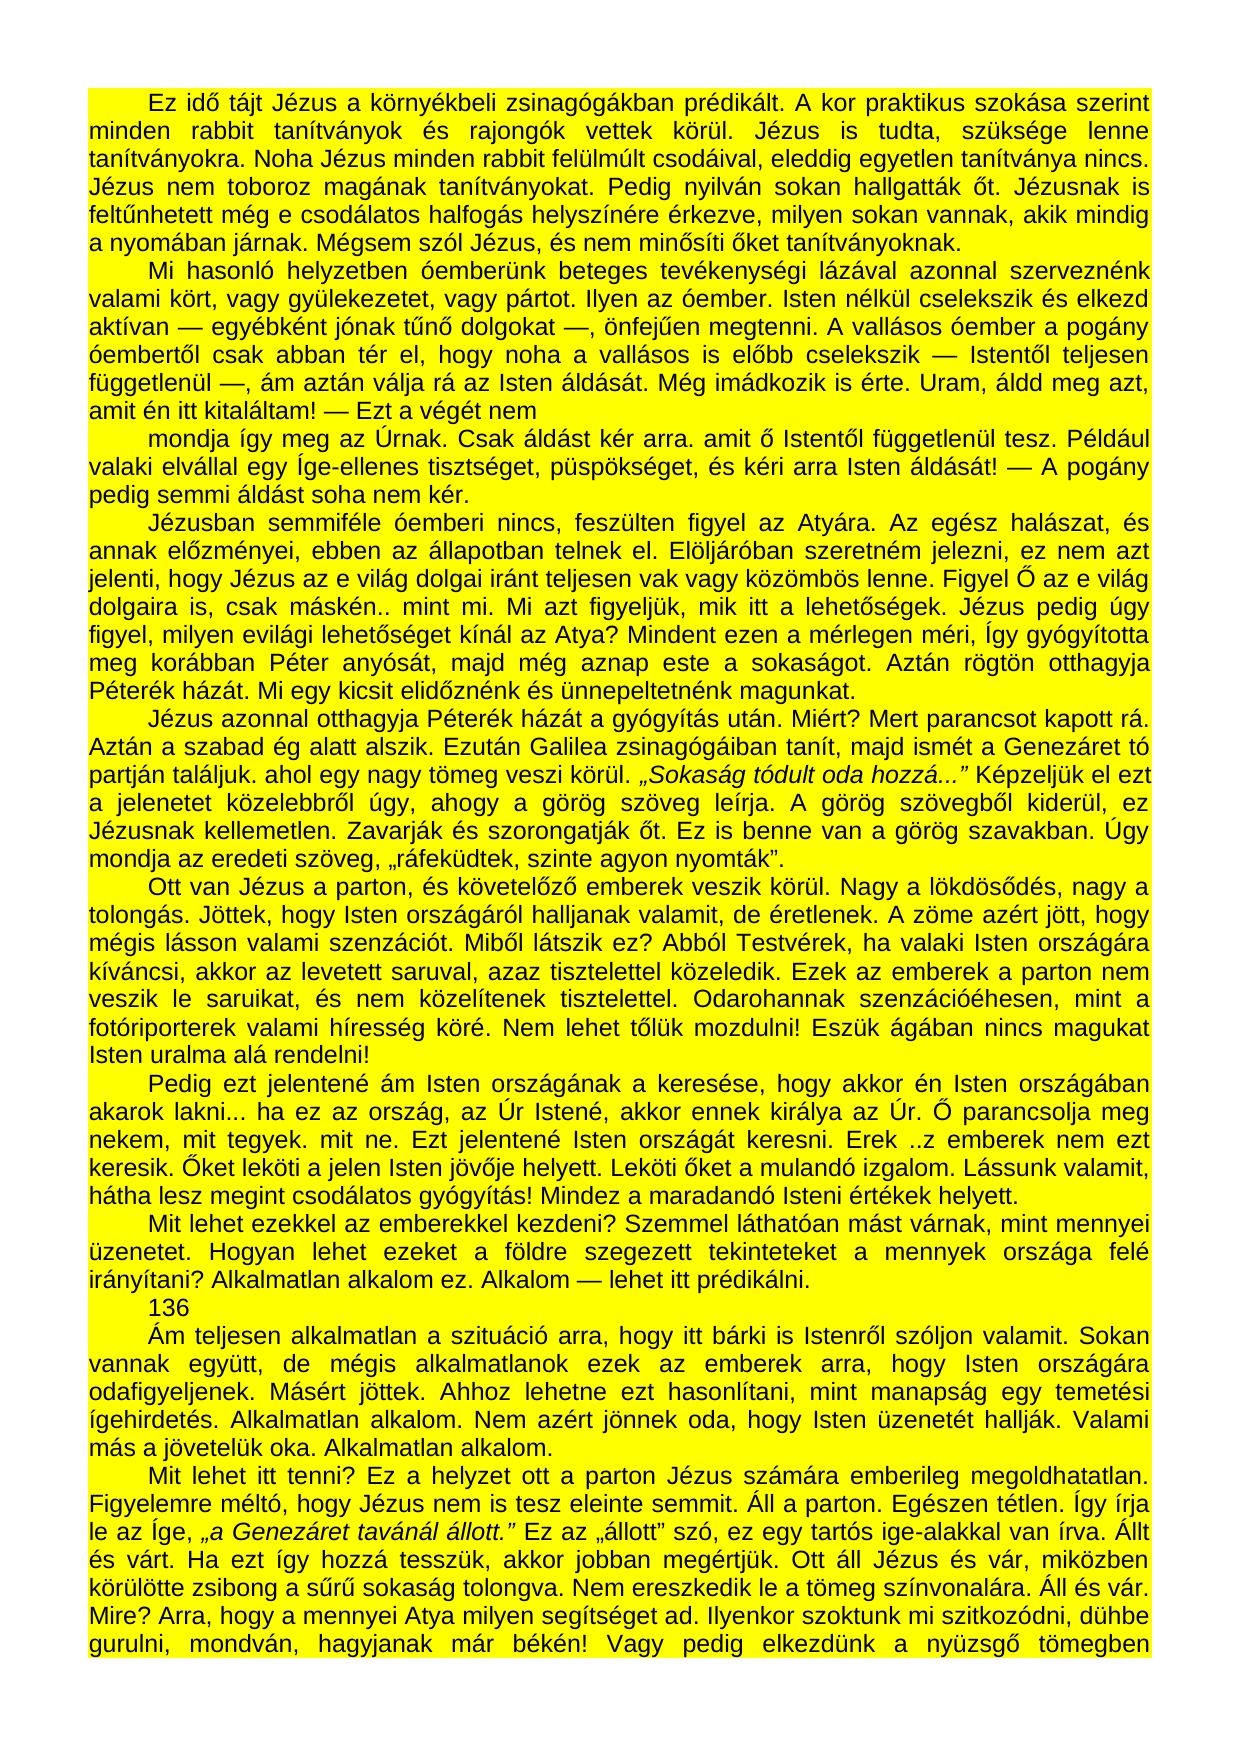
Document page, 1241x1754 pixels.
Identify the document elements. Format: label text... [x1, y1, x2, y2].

text Ám teljesen alkalmatlan a szituáció arra, hogy itt bárki is Istenről szóljon valamit. Sokan vannak együtt, de mégis alkalmatlanok ezek az emberek arra, hogy Isten országára odafigyeljenek. Másért jöttek. Ahhoz lehetne ezt hasonlítani, mint manapság egy temetési ígehirdetés. Alkalmatlan alkalom. Nem azért jönnek oda, hogy Isten üzenetét hallják. Valami más a jövetelük oka. Alkalmatlan alkalom. [88, 1321, 1152, 1462]
text 136 [88, 1293, 1152, 1321]
text Ott van Jézus a parton, és követelőző emberek veszik körül. Nagy a lökdösődés, nagy a tolongás. Jöttek, hogy Isten országáról halljanak valamit, de éretlenek. A zöme azért jött, hogy mégis lásson valami szenzációt. Miből látszik ez? Abból Testvérek, ha valaki Isten országára kíváncsi, akkor az levetett saruval, azaz tisztelettel közeledik. Ezek az emberek a parton nem veszik le saruikat, és nem közelítenek tisztelettel. Odarohannak szenzációéhesen, mint a fotóriporterek valami híresség köré. Nem lehet tőlük mozdulni! Eszük ágában nincs magukat Isten uralma alá rendelni! [88, 873, 1152, 1069]
text mondja így meg az Úrnak. Csak áldást kér arra. amit ő Istentől függetlenül tesz. Például valaki elvállal egy Íge-ellenes tisztséget, püspökséget, és kéri arra Isten áldását! — A pogány pedig semmi áldást soha nem kér. [88, 425, 1152, 509]
text Mit lehet itt tenni? Ez a helyzet ott a parton Jézus számára emberileg megoldhatatlan. Figyelemre méltó, hogy Jézus nem is tesz eleinte semmit. Áll a parton. Egészen tétlen. Így írja le az Íge, „a Genezáret tavánál állott.” Ez az „állott” szó, ez egy tartós ige-alakkal van írva. Állt és várt. Ha ezt így hozzá tesszük, akkor jobban megértjük. Ott áll Jézus és vár, miközben körülötte zsibong a sűrű sokaság tolongva. Nem ereszkedik le a tömeg színvonalára. Áll és vár. Mire? Arra, hogy a mennyei Atya milyen segítséget ad. Ilyenkor szoktunk mi szitkozódni, dühbe gurulni, mondván, hagyjanak már békén! Vagy pedig elkezdünk a nyüzsgő tömegben [88, 1462, 1152, 1658]
text Ez idő tájt Jézus a környékbeli zsinagógákban prédikált. A kor praktikus szokása szerint minden rabbit tanítványok és rajongók vettek körül. Jézus is tudta, szüksége lenne tanítványokra. Noha Jézus minden rabbit felülmúlt csodáival, eleddig egyetlen tanítványa nincs. Jézus nem toboroz magának tanítványokat. Pedig nyilván sokan hallgatták őt. Jézusnak is feltűnhetett még e csodálatos halfogás helyszínére érkezve, milyen sokan vannak, akik mindig a nyomában járnak. Mégsem szól Jézus, és nem minősíti őket tanítványoknak. [88, 88, 1152, 257]
text Mit lehet ezekkel az emberekkel kezdeni? Szemmel láthatóan mást várnak, mint mennyei üzenetet. Hogyan lehet ezeket a földre szegezett tekinteteket a mennyek országa felé irányítani? Alkalmatlan alkalom ez. Alkalom — lehet itt prédikálni. [88, 1209, 1152, 1293]
text Jézus azonnal otthagyja Péterék házát a gyógyítás után. Miért? Mert parancsot kapott rá. Aztán a szabad ég alatt alszik. Ezután Galilea zsinagógáiban tanít, majd ismét a Genezáret tó partján találjuk. ahol egy nagy tömeg veszi körül. „Sokaság tódult oda hozzá...” Képzeljük el ezt a jelenetet közelebbről úgy, ahogy a görög szöveg leírja. A görög szövegből kiderül, ez Jézusnak kellemetlen. Zavarják és szorongatják őt. Ez is benne van a görög szavakban. Úgy mondja az eredeti szöveg, „ráfeküdtek, szinte agyon nyomták”. [88, 705, 1152, 873]
text Mi hasonló helyzetben óemberünk beteges tevékenységi lázával azonnal szerveznénk valami kört, vagy gyülekezetet, vagy pártot. Ilyen az óember. Isten nélkül cselekszik és elkezd aktívan — egyébként jónak tűnő dolgokat —, önfejűen megtenni. A vallásos óember a pogány óembertől csak abban tér el, hogy noha a vallásos is előbb cselekszik — Istentől teljesen függetlenül —, ám aztán válja rá az Isten áldását. Még imádkozik is érte. Uram, áldd meg azt, amit én itt kitaláltam! — Ezt a végét nem [88, 257, 1152, 425]
text Jézusban semmiféle óemberi nincs, feszülten figyel az Atyára. Az egész halászat, és annak előzményei, ebben az állapotban telnek el. Elöljáróban szeretném jelezni, ez nem azt jelenti, hogy Jézus az e világ dolgai iránt teljesen vak vagy közömbös lenne. Figyel Ő az e világ dolgaira is, csak máskén.. mint mi. Mi azt figyeljük, mik itt a lehetőségek. Jézus pedig úgy figyel, milyen evilági lehetőséget kínál az Atya? Mindent ezen a mérlegen méri, Így gyógyította meg korábban Péter anyósát, majd még aznap este a sokaságot. Aztán rögtön otthagyja Péterék házát. Mi egy kicsit elidőznénk és ünnepeltetnénk magunkat. [88, 509, 1152, 705]
text Pedig ezt jelentené ám Isten országának a keresése, hogy akkor én Isten országában akarok lakni... ha ez az ország, az Úr Istené, akkor ennek királya az Úr. Ő parancsolja meg nekem, mit tegyek. mit ne. Ezt jelentené Isten országát keresni. Erek ..z emberek nem ezt keresik. Őket leköti a jelen Isten jövője helyett. Leköti őket a mulandó izgalom. Lássunk valamit, hátha lesz megint csodálatos gyógyítás! Mindez a maradandó Isteni értékek helyett. [88, 1069, 1152, 1209]
